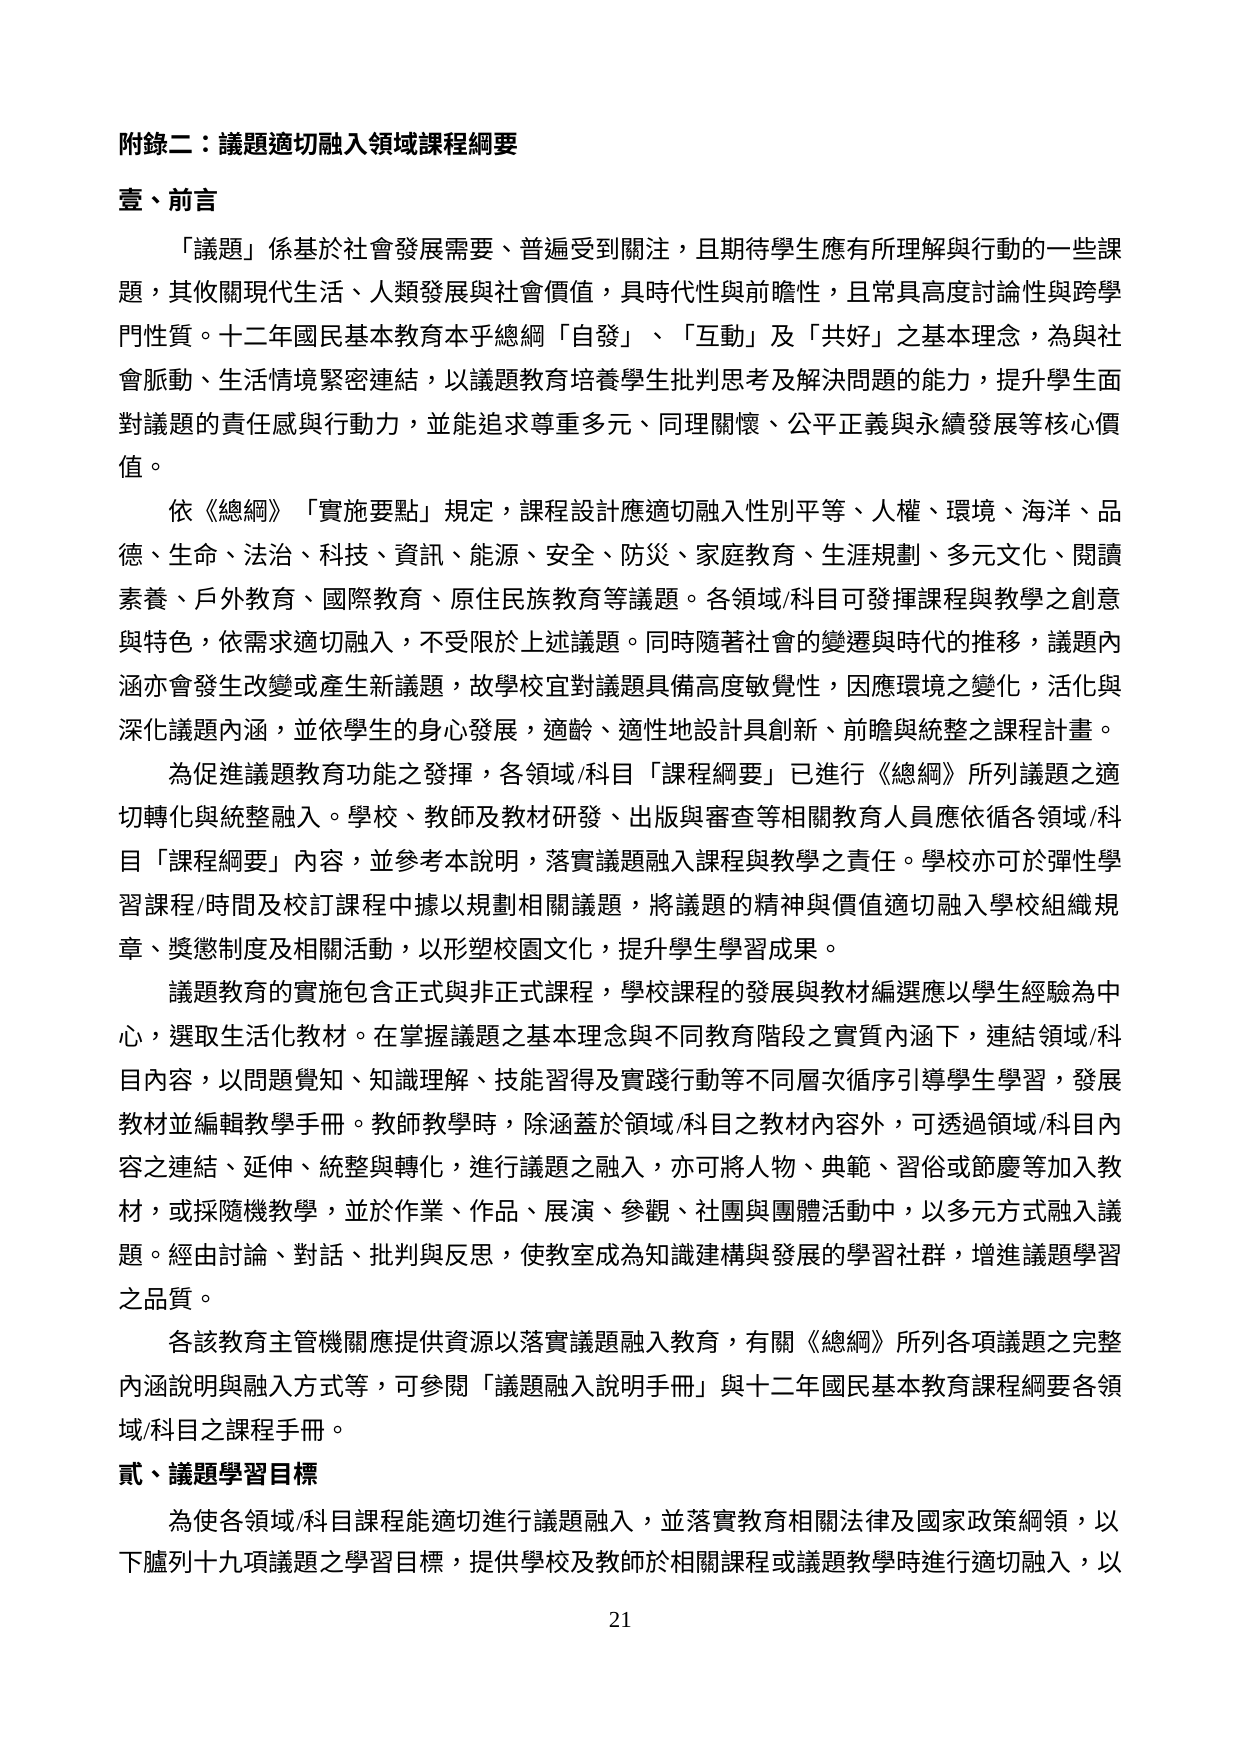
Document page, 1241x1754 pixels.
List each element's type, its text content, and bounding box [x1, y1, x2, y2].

text 壹、前言 [118, 174, 1122, 218]
text 附錄二：議題適切融入領域課程綱要 [118, 118, 1122, 162]
text 為使各領域/科目課程能適切進行議題融入，並落實教育相關法律及國家政策綱領，以下臚列十九項議題之學習目標，提供學校及教師於相關課程或議題教學時進行適切融入，以 [118, 1497, 1122, 1580]
text 為促進議題教育功能之發揮，各領域/科目「課程綱要」已進行《總綱》所列議題之適切轉化與統整融入。學校、教師及教材研發、出版與審查等相關教育人員應依循各領域/科目「課程綱要」內容，並參考本說明，落實議題融入課程與教學之責任。學校亦可於彈性學習課程/時間及校訂課程中據以規劃相關議題，將議題的精神與價值適切融入學校組織規章、獎懲制度及相關活動，以形塑校園文化，提升學生學習成果。 [118, 748, 1122, 967]
text 各該教育主管機關應提供資源以落實議題融入教育，有關《總綱》所列各項議題之完整內涵說明與融入方式等，可參閱「議題融入說明手冊」與十二年國民基本教育課程綱要各領域/科目之課程手冊。 [118, 1317, 1122, 1448]
text 貳、議題學習目標 [118, 1448, 1122, 1492]
text 議題教育的實施包含正式與非正式課程，學校課程的發展與教材編選應以學生經驗為中心，選取生活化教材。在掌握議題之基本理念與不同教育階段之實質內涵下，連結領域/科目內容，以問題覺知、知識理解、技能習得及實踐行動等不同層次循序引導學生學習，發展教材並編輯教學手冊。教師教學時，除涵蓋於領域/科目之教材內容外，可透過領域/科目內容之連結、延伸、統整與轉化，進行議題之融入，亦可將人物、典範、習俗或節慶等加入教材，或採隨機教學，並於作業、作品、展演、參觀、社團與團體活動中，以多元方式融入議題。經由討論、對話、批判與反思，使教室成為知識建構與發展的學習社群，增進議題學習之品質。 [118, 967, 1122, 1317]
text 依《總綱》「實施要點」規定，課程設計應適切融入性別平等、人權、環境、海洋、品德、生命、法治、科技、資訊、能源、安全、防災、家庭教育、生涯規劃、多元文化、閱讀素養、戶外教育、國際教育、原住民族教育等議題。各領域/科目可發揮課程與教學之創意與特色，依需求適切融入，不受限於上述議題。同時隨著社會的變遷與時代的推移，議題內涵亦會發生改變或產生新議題，故學校宜對議題具備高度敏覺性，因應環境之變化，活化與深化議題內涵，並依學生的身心發展，適齡、適性地設計具創新、前瞻與統整之課程計畫。 [118, 486, 1122, 748]
text 「議題」係基於社會發展需要、普遍受到關注，且期待學生應有所理解與行動的一些課題，其攸關現代生活、人類發展與社會價值，具時代性與前瞻性，且常具高度討論性與跨學門性質。十二年國民基本教育本乎總綱「自發」、「互動」及「共好」之基本理念，為與社會脈動、生活情境緊密連結，以議題教育培養學生批判思考及解決問題的能力，提升學生面對議題的責任感與行動力，並能追求尊重多元、同理關懷、公平正義與永續發展等核心價值。 [118, 223, 1122, 486]
